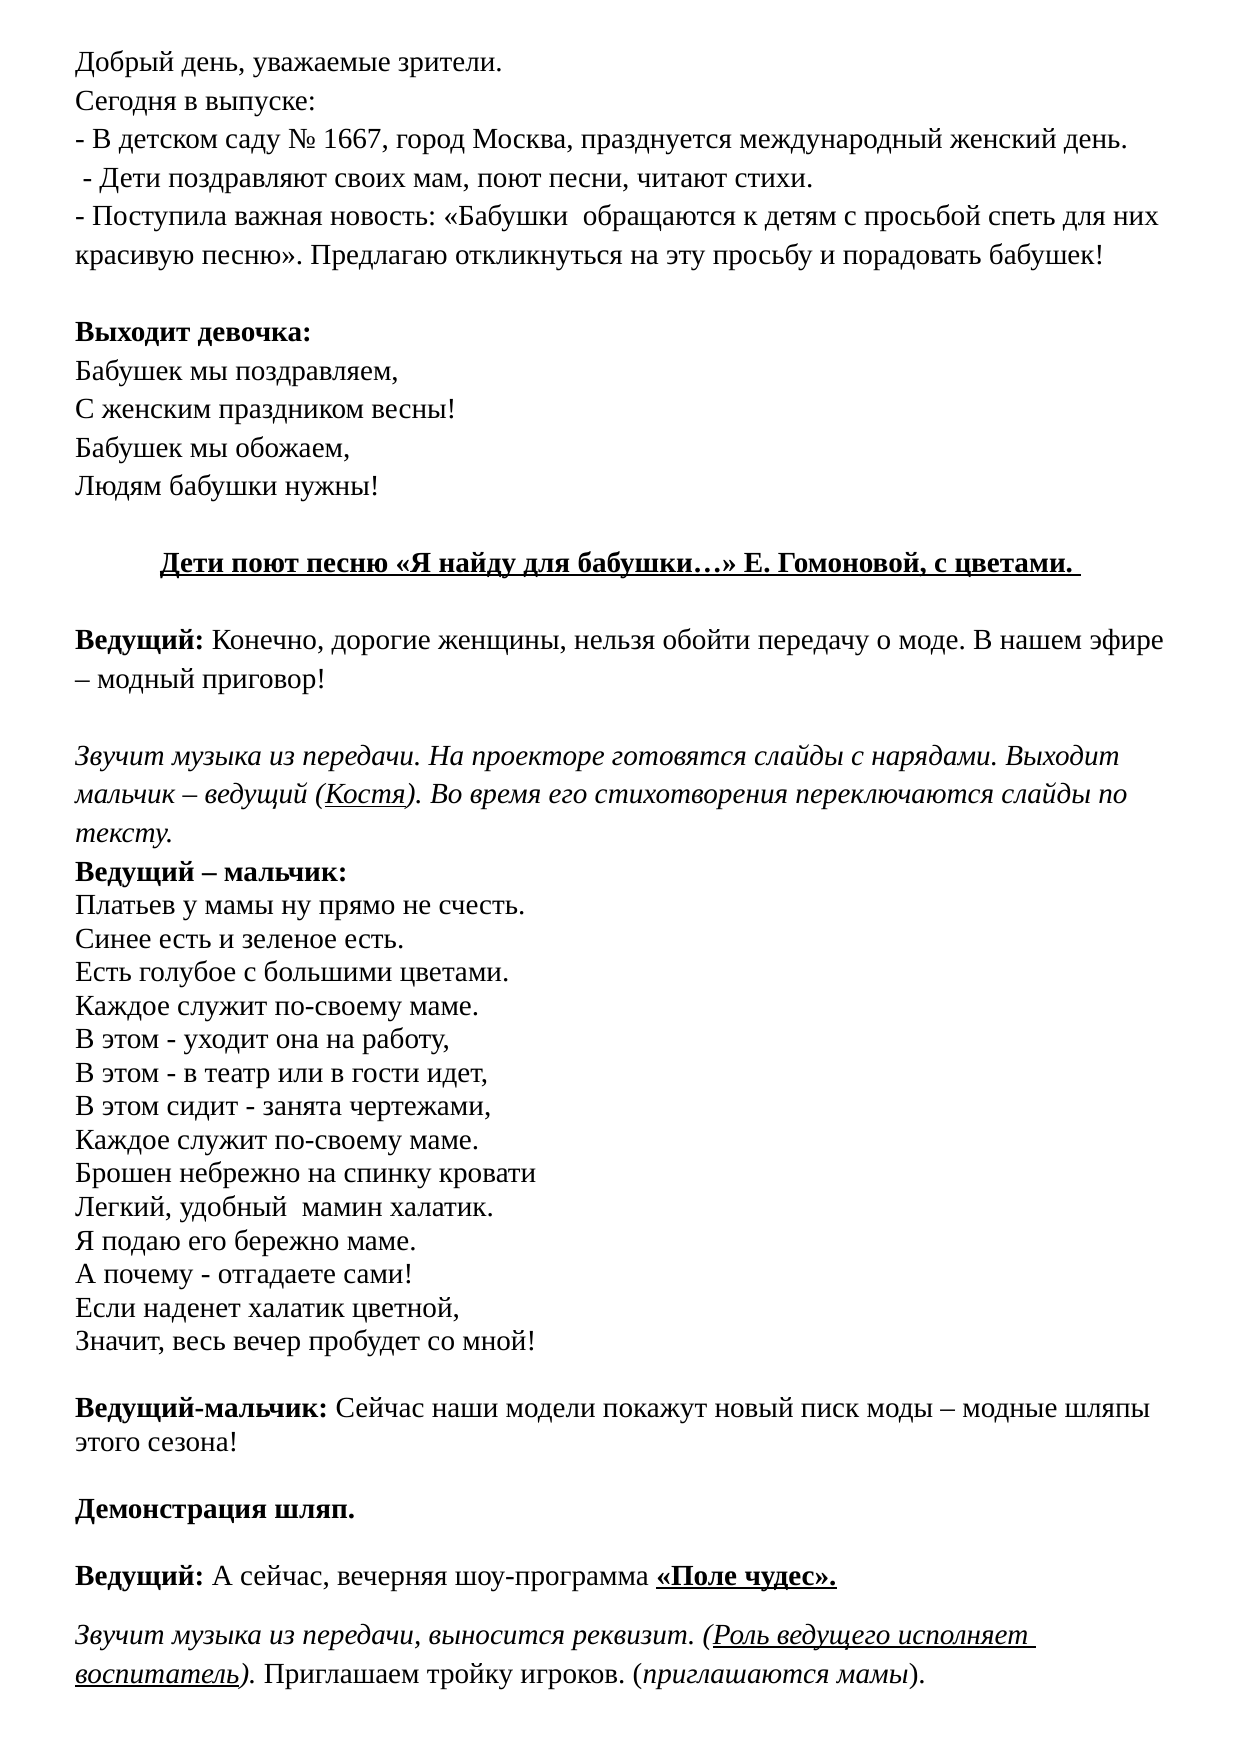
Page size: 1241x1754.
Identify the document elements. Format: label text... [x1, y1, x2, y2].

text - В детском саду № 1667, город Москва, празднуется международный женский день. [75, 121, 1165, 155]
text - Поступила важная новость: «Бабушки обращаются к детям с просьбой спеть для них красивую песню». Предлагаю откликнуться на эту просьбу и порадовать бабушек! [75, 198, 1165, 271]
text Ведущий-мальчик: Сейчас наши модели покажут новый писк моды – модные шляпы этого сезона! [75, 1390, 1165, 1457]
text Ведущий: Конечно, дорогие женщины, нельзя обойти передачу о моде. В нашем эфире – модный приговор! [75, 622, 1165, 694]
text Добрый день, уважаемые зрители. [75, 44, 1165, 78]
text - Дети поздравляют своих мам, поют песни, читают стихи. [75, 160, 1165, 193]
text Ведущий – мальчик: Платьев у мамы ну прямо не счесть. Синее есть и зеленое есть. Есть голубое с большими цветами. Каждое служит по-своему маме. В этом - уходит она на работу, В этом - в театр или в гости идет, В этом сидит - занята чертежами, Каждое служит по-своему маме. Брошен небрежно на спинку кровати Легкий, удобный мамин халатик. Я подаю его бережно маме. А почему - отгадаете сами! Если наденет халатик цветной, Значит, весь вечер пробудет со мной! [75, 854, 1165, 1357]
text Звучит музыка из передачи. На проекторе готовятся слайды с нарядами. Выходит мальчик – ведущий (Костя). Во время его стихотворения переключаются слайды по тексту. [75, 738, 1165, 849]
text Дети поют песню «Я найду для бабушки…» Е. Гомоновой, с цветами. [75, 545, 1165, 617]
text Ведущий: А сейчас, вечерняя шоу-программа «Поле чудес». [75, 1558, 1165, 1592]
text Выходит девочка: Бабушек мы поздравляем, С женским праздником весны! Бабушек мы обожаем, Людям бабушки нужны! [75, 314, 1165, 502]
text Звучит музыка из передачи, выносится реквизит. (Роль ведущего исполняет воспитатель). Приглашаем тройку игроков. (приглашаются мамы). [75, 1617, 1165, 1689]
text Сегодня в выпуске: [75, 83, 1165, 116]
text Демонстрация шляп. [75, 1491, 1165, 1524]
